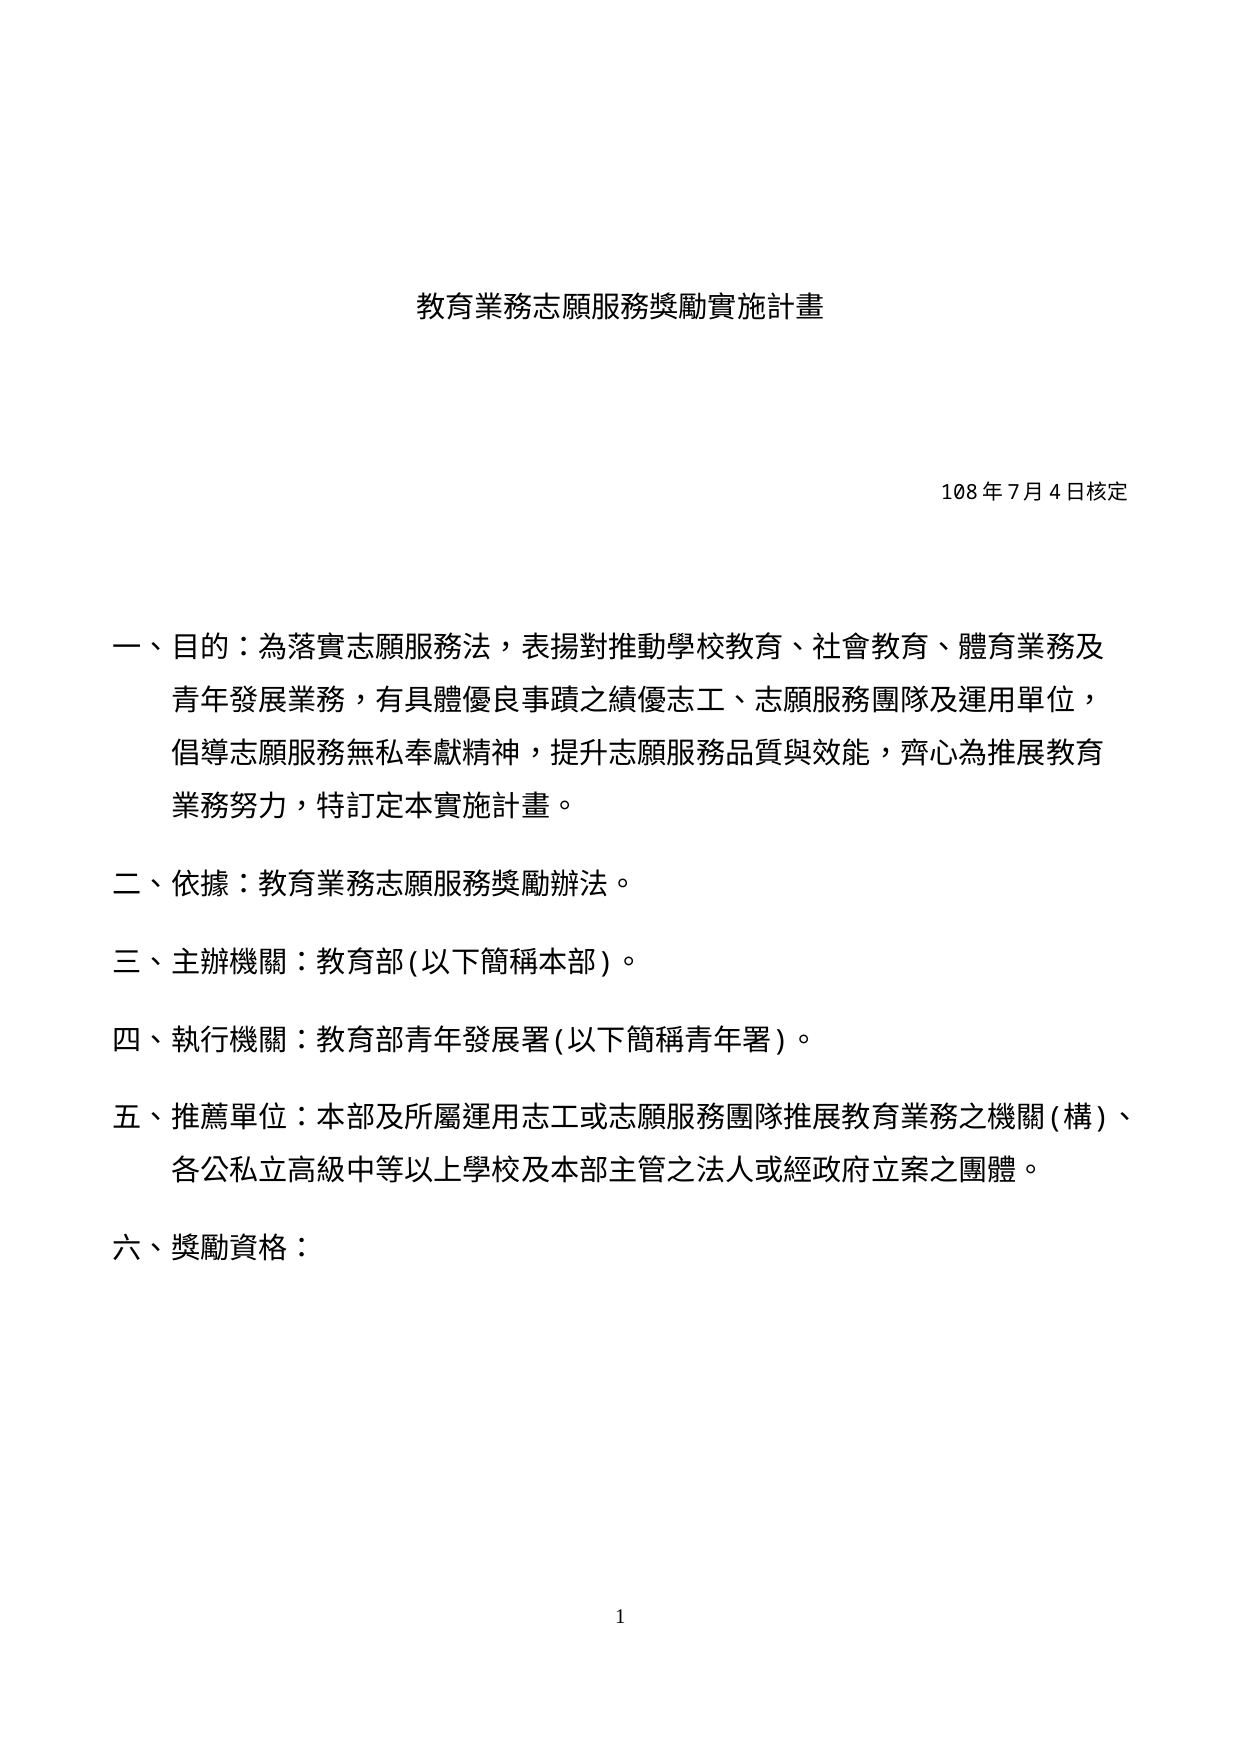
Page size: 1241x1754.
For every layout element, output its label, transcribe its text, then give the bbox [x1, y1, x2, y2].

text 一、目的：為落實志願服務法，表揚對推動學校教育、社會教育、體育業務及青年發展業務，有具體優良事蹟之績優志工、志願服務團隊及運用單位，倡導志願服務無私奉獻精神，提升志願服務品質與效能，齊心為推展教育業務努力，特訂定本實施計畫。 [112, 624, 1128, 825]
text 五、推薦單位：本部及所屬運用志工或志願服務團隊推展教育業務之機關(構)、各公私立高級中等以上學校及本部主管之法人或經政府立案之團體。 [112, 1094, 1128, 1189]
text 四、執行機關：教育部青年發展署(以下簡稱青年署)。 [112, 1016, 1128, 1058]
text 教育業務志願服務獎勵實施計畫 [112, 284, 1128, 326]
text 三、主辦機關：教育部(以下簡稱本部)。 [112, 938, 1128, 981]
text 108年7月4日核定 [112, 449, 1128, 512]
text 二、依據：教育業務志願服務獎勵辦法。 [112, 860, 1128, 903]
text 六、獎勵資格： [112, 1225, 1128, 1267]
